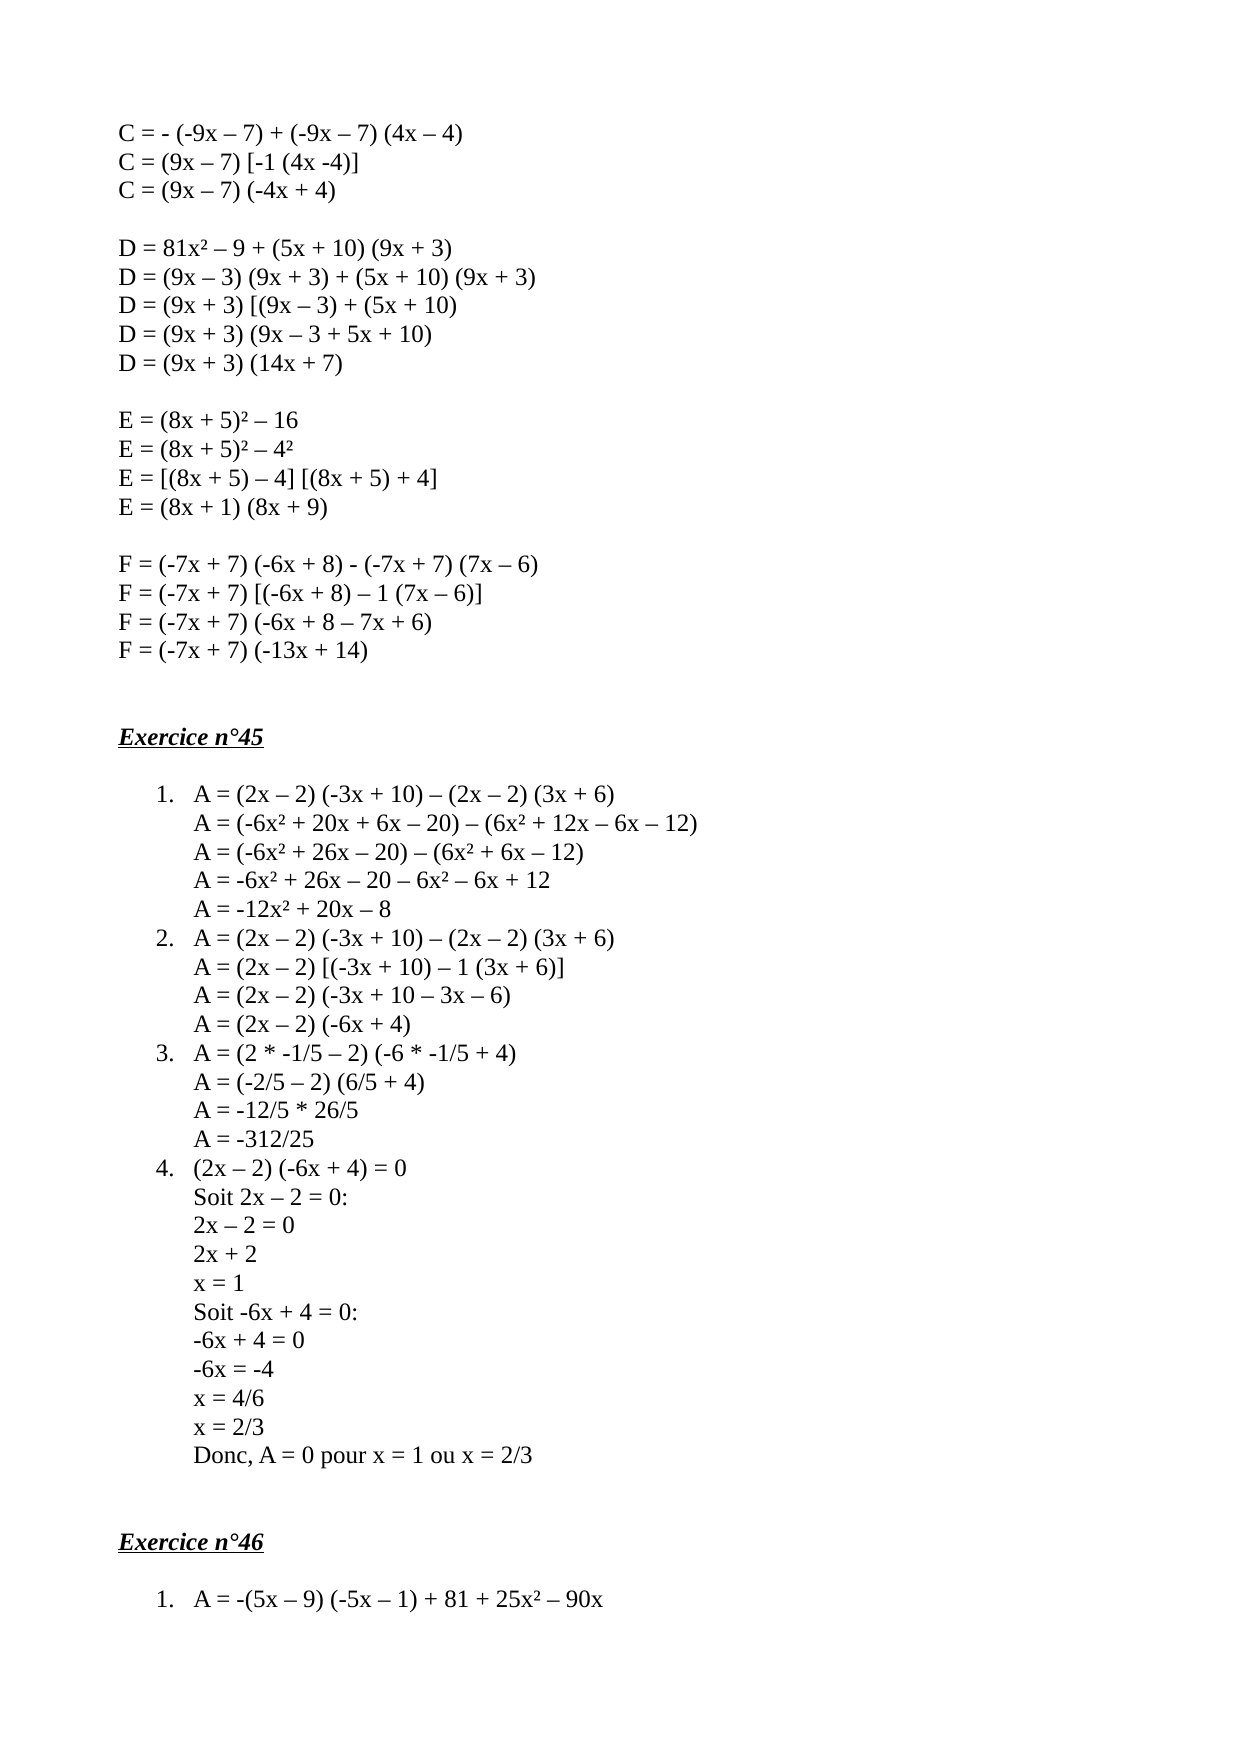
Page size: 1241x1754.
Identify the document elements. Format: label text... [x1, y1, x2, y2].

text Exercice n°45 [118, 722, 1122, 751]
text D = (9x + 3) [(9x – 3) + (5x + 10) [118, 291, 1122, 319]
text E = [(8x + 5) – 4] [(8x + 5) + 4] [118, 463, 1122, 492]
list -6x = -4 [156, 1354, 1122, 1383]
text Exercice n°46 [118, 1527, 1122, 1556]
text C = (9x – 7) [-1 (4x -4)] [118, 147, 1122, 176]
list Soit -6x + 4 = 0: [156, 1297, 1122, 1326]
text F = (-7x + 7) (-6x + 8 – 7x + 6) [118, 607, 1122, 636]
list x = 1 [156, 1268, 1122, 1297]
list x = 2/3 [156, 1412, 1122, 1441]
list -6x + 4 = 0 [156, 1326, 1122, 1354]
text F = (-7x + 7) (-13x + 14) [118, 636, 1122, 664]
list A = -12/5 * 26/5 [156, 1096, 1122, 1124]
list Soit 2x – 2 = 0: [156, 1182, 1122, 1211]
text F = (-7x + 7) [(-6x + 8) – 1 (7x – 6)] [118, 578, 1122, 607]
text D = (9x – 3) (9x + 3) + (5x + 10) (9x + 3) [118, 262, 1122, 291]
list 2x – 2 = 0 [156, 1211, 1122, 1239]
list (2x – 2) (-6x + 4) = 0 [156, 1153, 1122, 1182]
text D = (9x + 3) (14x + 7) [118, 348, 1122, 377]
text C = - (-9x – 7) + (-9x – 7) (4x – 4) [118, 118, 1122, 147]
list Donc, A = 0 pour x = 1 ou x = 2/3 [156, 1441, 1122, 1469]
text F = (-7x + 7) (-6x + 8) - (-7x + 7) (7x – 6) [118, 549, 1122, 578]
list A = (-2/5 – 2) (6/5 + 4) [156, 1067, 1122, 1096]
list A = (2x – 2) (-3x + 10) – (2x – 2) (3x + 6) [156, 923, 1122, 952]
list A = (2x – 2) (-3x + 10 – 3x – 6) [156, 981, 1122, 1009]
list A = -12x² + 20x – 8 [156, 894, 1122, 923]
list A = -(5x – 9) (-5x – 1) + 81 + 25x² – 90x [156, 1584, 1122, 1613]
list x = 4/6 [156, 1383, 1122, 1412]
list A = (-6x² + 20x + 6x – 20) – (6x² + 12x – 6x – 12) [156, 808, 1122, 837]
text E = (8x + 1) (8x + 9) [118, 492, 1122, 521]
list A = -6x² + 26x – 20 – 6x² – 6x + 12 [156, 866, 1122, 894]
text E = (8x + 5)² – 16 [118, 406, 1122, 434]
list A = (2 * -1/5 – 2) (-6 * -1/5 + 4) [156, 1038, 1122, 1067]
list A = (2x – 2) [(-3x + 10) – 1 (3x + 6)] [156, 952, 1122, 981]
text D = (9x + 3) (9x – 3 + 5x + 10) [118, 319, 1122, 348]
list A = -312/25 [156, 1124, 1122, 1153]
list A = (2x – 2) (-6x + 4) [156, 1009, 1122, 1038]
list A = (-6x² + 26x – 20) – (6x² + 6x – 12) [156, 837, 1122, 866]
list A = (2x – 2) (-3x + 10) – (2x – 2) (3x + 6) [156, 779, 1122, 808]
text C = (9x – 7) (-4x + 4) [118, 176, 1122, 204]
list 2x + 2 [156, 1239, 1122, 1268]
text D = 81x² – 9 + (5x + 10) (9x + 3) [118, 233, 1122, 262]
text E = (8x + 5)² – 4² [118, 434, 1122, 463]
